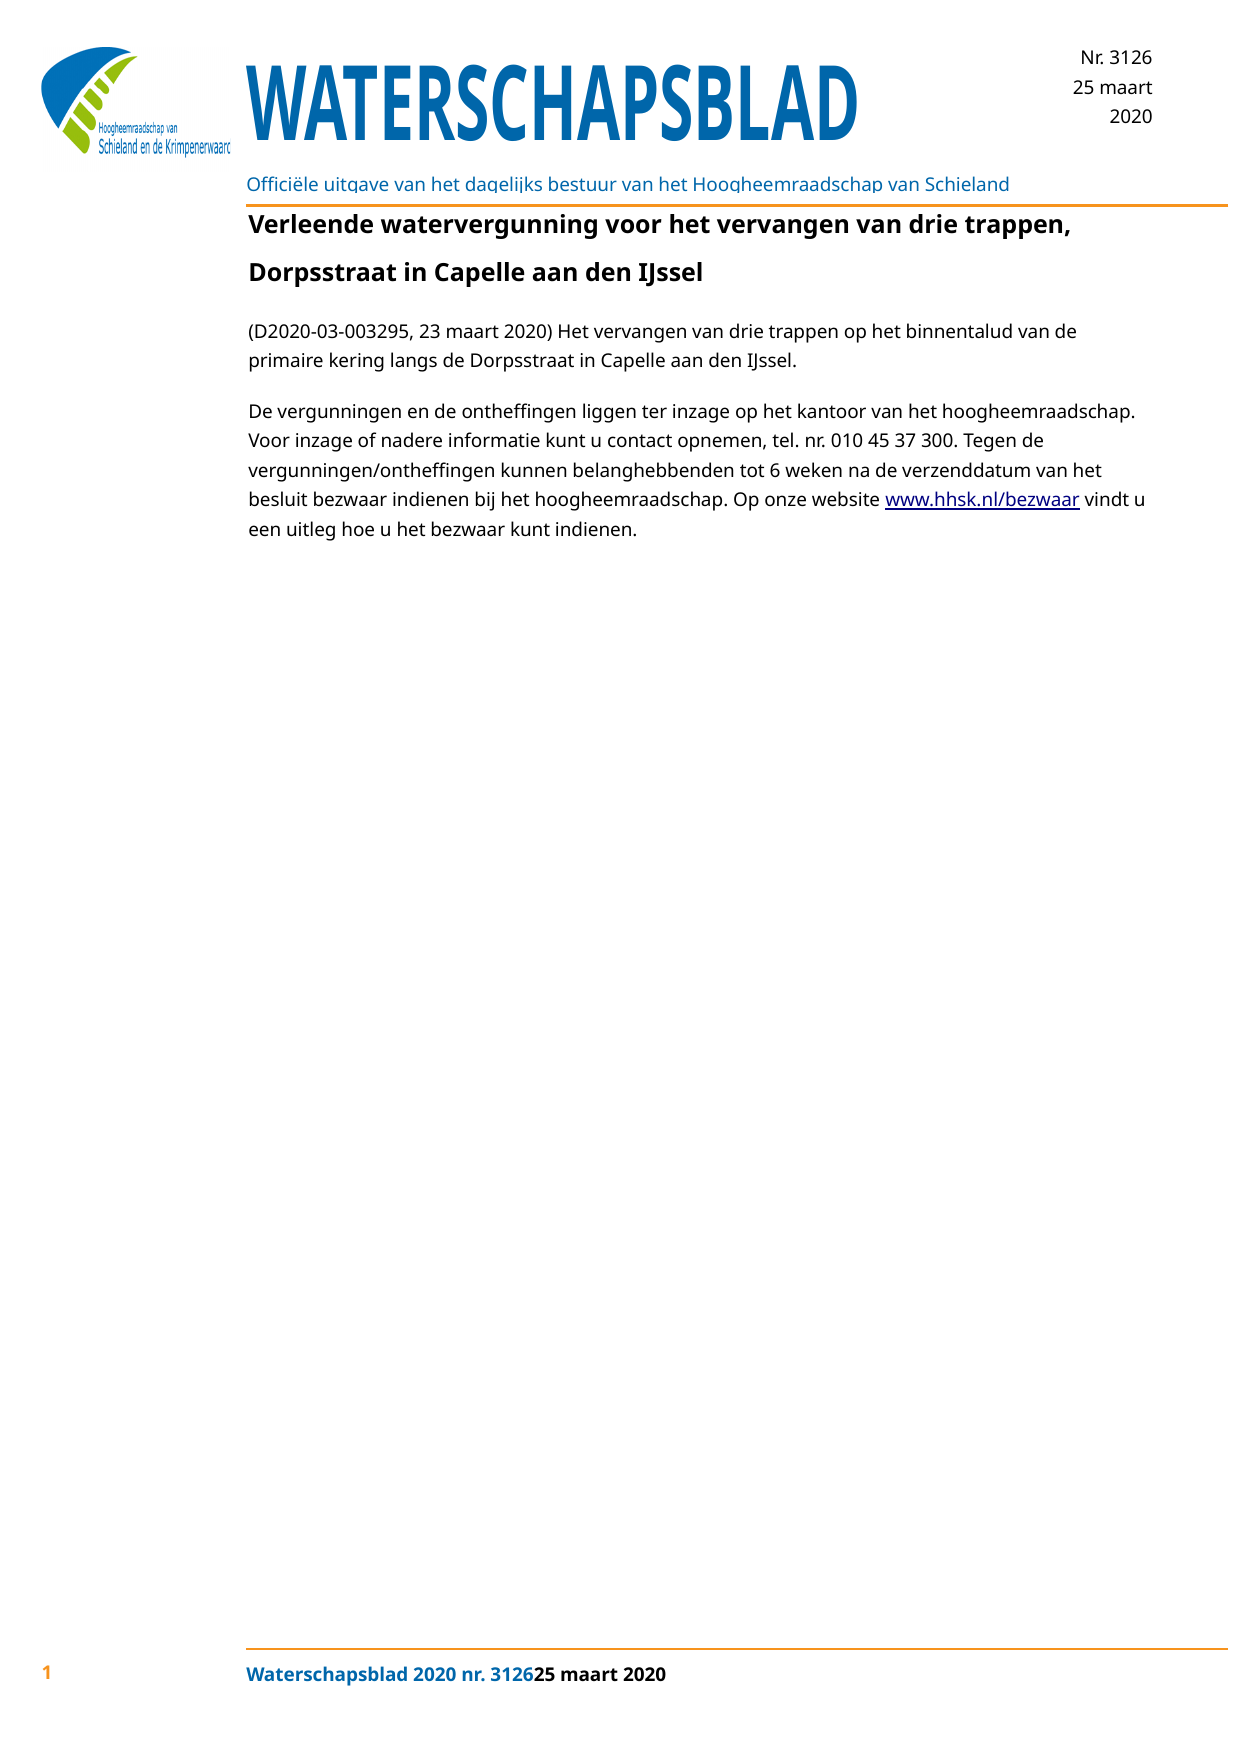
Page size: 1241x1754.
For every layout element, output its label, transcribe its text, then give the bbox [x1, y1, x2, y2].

text De vergunningen en de ontheffingen liggen ter inzage op het kantoor van het hoogheemraadschap. Voor inzage of nadere informatie kunt u contact opnemen, tel. nr. 010 45 37 300. Tegen de vergunningen/ontheffingen kunnen belanghebbenden tot 6 weken na de verzenddatum van het besluit bezwaar indienen bij het hoogheemraadschap. Op onze website www.hhsk.nl/bezwaar vindt u een uitleg hoe u het bezwaar kunt indienen. [248, 398, 1152, 542]
text Verleende watervergunning voor het vervangen van drie trappen, Dorpsstraat in Capelle aan den IJssel [248, 207, 1152, 288]
text (D2020-03-003295, 23 maart 2020) Het vervangen van drie trappen op het binnentalud van de primaire kering langs de Dorpsstraat in Capelle aan den IJssel. [248, 318, 1152, 373]
picture [41, 47, 231, 172]
